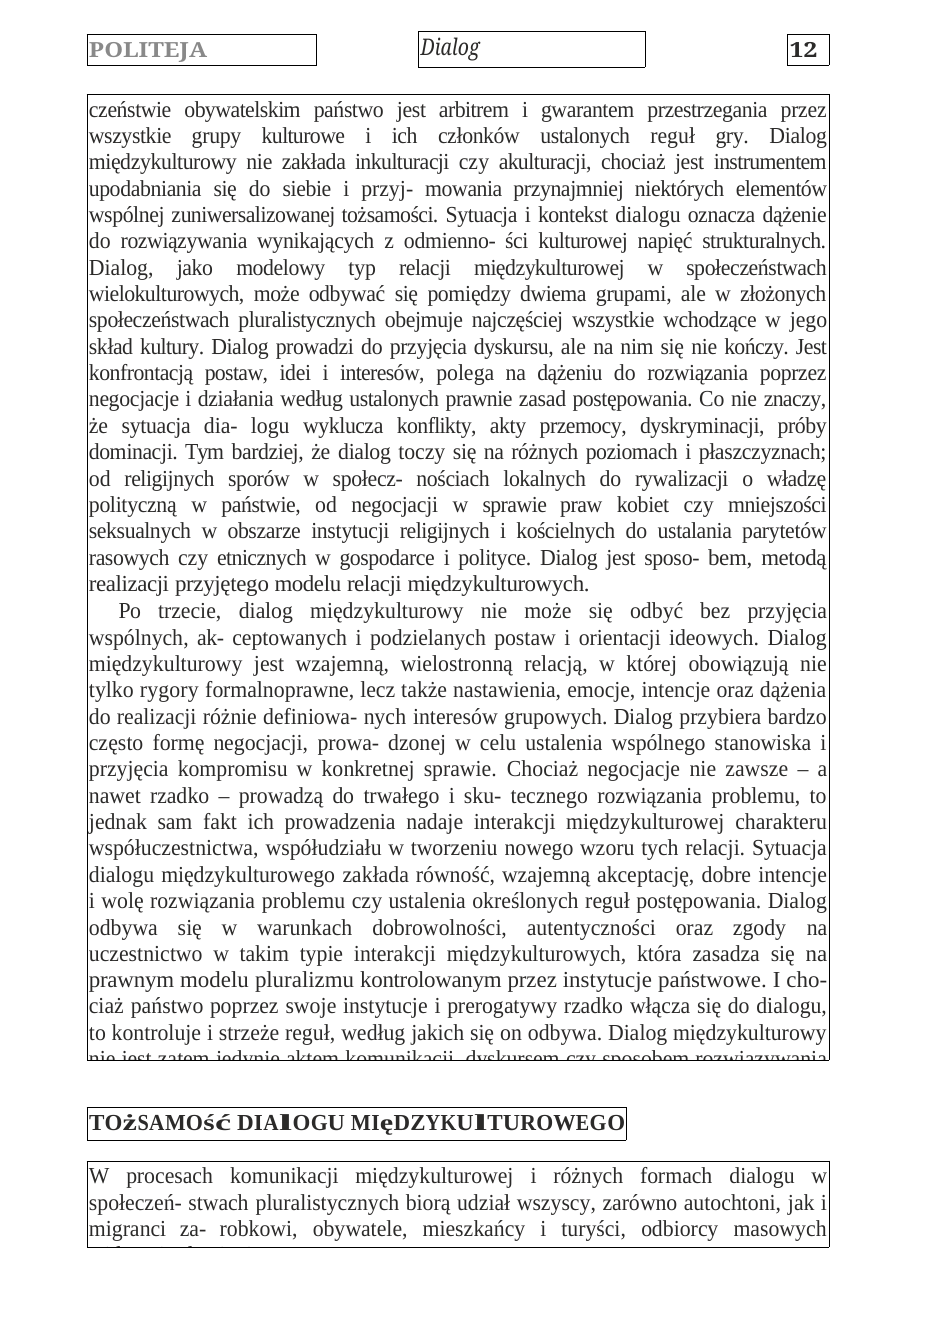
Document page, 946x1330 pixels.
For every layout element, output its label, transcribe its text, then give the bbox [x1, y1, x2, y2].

text W procesach komunikacji międzykulturowej i różnych formach dialogu w społeczeń- stwach pluralistycznych biorą udział wszyscy, zarówno autochtoni, jak i migranci za- robkowi, obywatele, mieszkańcy i turyści, odbiorcy masowych widowni telewizyj- [89, 1162, 827, 1247]
text Po trzecie, dialog międzykulturowy nie może się odbyć bez przyjęcia wspólnych, ak- ceptowanych i podzielanych postaw i orientacji ideowych. Dialog międzykulturowy jest wzajemną, wielostronną relacją, w której obowiązują nie tylko rygory formalnoprawne, lecz także nastawienia, emocje, intencje oraz dążenia do realizacji różnie definiowa- nych interesów grupowych. Dialog przybiera bardzo często formę negocjacji, prowa- dzonej w celu ustalenia wspólnego stanowiska i przyjęcia kompromisu w konkretnej sprawie. Chociaż negocjacje nie zawsze – a nawet rzadko – prowadzą do trwałego i sku- tecznego rozwiązania problemu, to jednak sam fakt ich prowadzenia nadaje interakcji międzykulturowej charakteru współuczestnictwa, współudziału w tworzeniu nowego wzoru tych relacji. Sytuacja dialogu międzykulturowego zakłada równość, wzajemną akceptację, dobre intencje i wolę rozwiązania problemu czy ustalenia określonych reguł postępowania. Dialog odbywa się w warunkach dobrowolności, autentyczności oraz zgody na uczestnictwo w takim typie interakcji międzykulturowych, która zasadza się na prawnym modelu pluralizmu kontrolowanym przez instytucje państwowe. I cho- ciaż państwo poprzez swoje instytucje i prerogatywy rzadko włącza się do dialogu, to kontroluje i strzeże reguł, według jakich się on odbywa. Dialog międzykulturowy nie jest zatem jedynie aktem komunikacji, dyskursem czy sposobem rozwiązywania proble- mów. Jest formą interakcji, modelem relacji międzyosobniczych i międzygrupowych, prowadzącym do kształtowania nowych typów tożsamości międzykulturowej. [89, 597, 827, 1060]
text Dialog międzykulturowy… [420, 32, 645, 67]
text czeństwie obywatelskim państwo jest arbitrem i gwarantem przestrzegania przez wszystkie grupy kulturowe i ich członków ustalonych reguł gry. Dialog międzykulturowy nie zakłada inkulturacji czy akulturacji, chociaż jest instrumentem upodabniania się do siebie i przyj- mowania przynajmniej niektórych elementów wspólnej zuniwersalizowanej tożsamości. Sytuacja i kontekst dialogu oznacza dążenie do rozwiązywania wynikających z odmienno- ści kulturowej napięć strukturalnych. Dialog, jako modelowy typ relacji międzykulturowej w społeczeństwach wielokulturowych, może odbywać się pomiędzy dwiema grupami, ale w złożonych społeczeństwach pluralistycznych obejmuje najczęściej wszystkie wchodzące w jego skład kultury. Dialog prowadzi do przyjęcia dyskursu, ale na nim się nie kończy. Jest konfrontacją postaw, idei i interesów, polega na dążeniu do rozwiązania poprzez negocjacje i działania według ustalonych prawnie zasad postępowania. Co nie znaczy, że sytuacja dia- logu wyklucza konflikty, akty przemocy, dyskryminacji, próby dominacji. Tym bardziej, że dialog toczy się na różnych poziomach i płaszczyznach; od religijnych sporów w społecz- nościach lokalnych do rywalizacji o władzę polityczną w państwie, od negocjacji w sprawie praw kobiet czy mniejszości seksualnych w obszarze instytucji religijnych i kościelnych do ustalania parytetów rasowych czy etnicznych w gospodarce i polityce. Dialog jest sposo- bem, metodą realizacji przyjętego modelu relacji międzykulturowych. [89, 96, 827, 596]
text 121 [789, 35, 829, 65]
text POLITEJA 1(27)/2014 [89, 35, 316, 65]
text TOżSAMOść DIAlOGU MIęDZYKUlTUROWEGO [89, 1109, 626, 1135]
